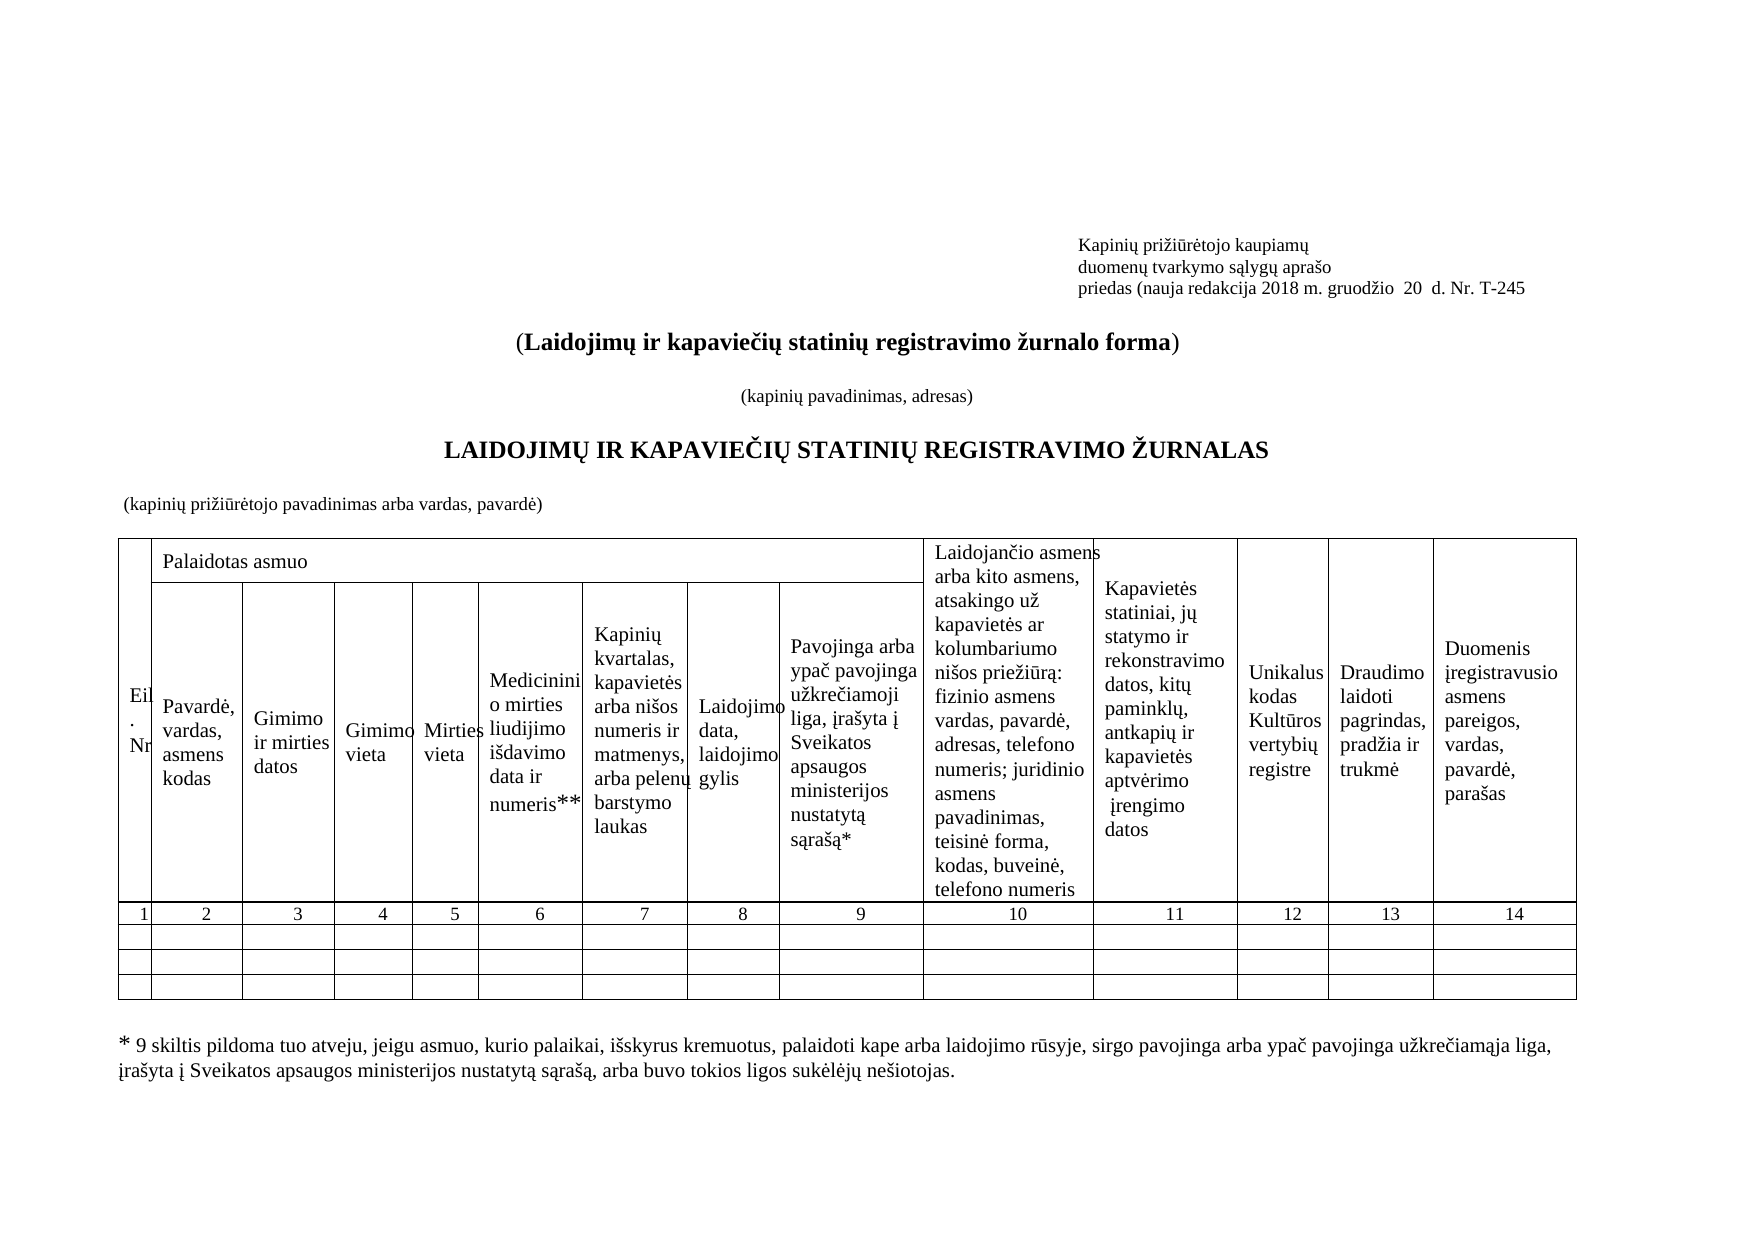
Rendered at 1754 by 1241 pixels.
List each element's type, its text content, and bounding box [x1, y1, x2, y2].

table_cell [583, 975, 687, 999]
table_cell Gimimo vieta [335, 583, 412, 901]
table_cell [243, 975, 334, 999]
table_header Kapavietės statiniai, jų statymo ir rekonstravimo datos, kitų paminklų, antkapių ir kapavietės aptvėrimo įrengimo datos [1094, 539, 1237, 901]
table_cell [152, 975, 242, 999]
table_cell Mirties vieta [413, 583, 478, 901]
table_cell 8 [688, 903, 779, 924]
table_cell [413, 925, 478, 949]
table_header Duomenis įregistravusio asmens pareigos, vardas, pavardė, parašas [1434, 539, 1576, 901]
table_cell 3 [243, 903, 334, 924]
table_cell 4 [335, 903, 412, 924]
table_cell [780, 950, 923, 974]
table_cell [1238, 925, 1328, 949]
table_header Draudimo laidoti pagrindas, pradžia ir trukmė [1329, 539, 1433, 901]
table_header Unikalus kodas Kultūros vertybių registre [1238, 539, 1328, 901]
table_cell Kapinių kvartalas, kapavietės arba nišos numeris ir matmenys, arba pelenų barstymo laukas [583, 583, 687, 901]
table_cell [1434, 950, 1576, 974]
table_cell [243, 950, 334, 974]
table_cell [1238, 950, 1328, 974]
table_cell [1238, 975, 1328, 999]
table_cell 10 [924, 903, 1093, 924]
table_cell [688, 925, 779, 949]
table_cell [583, 925, 687, 949]
table_cell 2 [152, 903, 242, 924]
table_cell [1434, 925, 1576, 949]
table_cell Pavojinga arba ypač pavojinga užkrečiamoji liga, įrašyta į Sveikatos apsaugos ministerijos nustatytą sąrašą* [780, 583, 923, 901]
text duomenų tvarkymo sąlygų aprašo [1078, 256, 1577, 277]
text * 9 skiltis pildoma tuo atveju, jeigu asmuo, kurio palaikai, išskyrus kremuotus, palaidoti kape arba laidojimo rūsyje, sirgo pavojinga arba ypač pavojinga užkrečiamąja liga, įrašyta į Sveikatos apsaugos ministerijos nustatytą sąrašą, arba buvo tokios ligos sukėlėjų nešiotojas. [118, 1029, 1596, 1082]
table_cell [119, 975, 151, 999]
table_cell [688, 950, 779, 974]
table_cell [335, 975, 412, 999]
table_cell 13 [1329, 903, 1433, 924]
table_header Laidojančio asmens arba kito asmens, atsakingo už kapavietės ar kolumbariumo nišos priežiūrą: fizinio asmens vardas, pavardė, adresas, telefono numeris; juridinio asmens pavadinimas, teisinė forma, kodas, buveinė, telefono numeris [924, 539, 1093, 901]
table_cell [152, 950, 242, 974]
table_cell [1329, 925, 1433, 949]
table_cell [119, 950, 151, 974]
table_cell [335, 950, 412, 974]
table_cell Laidojimo data, laidojimo gylis [688, 583, 779, 901]
table_cell [152, 925, 242, 949]
table_cell [1094, 975, 1237, 999]
table_cell 6 [479, 903, 582, 924]
table_cell [688, 975, 779, 999]
table_cell 9 [780, 903, 923, 924]
table_cell Medicininio mirties liudijimo išdavimo data ir numeris** [479, 583, 582, 901]
table_cell 12 [1238, 903, 1328, 924]
table_cell [780, 975, 923, 999]
table_cell [479, 925, 582, 949]
table_cell 14 [1434, 903, 1576, 924]
table_cell [924, 975, 1093, 999]
table_cell [479, 975, 582, 999]
table_cell [335, 925, 412, 949]
table_cell 11 [1094, 903, 1237, 924]
table_cell [479, 950, 582, 974]
text (Laidojimų ir kapaviečių statinių registravimo žurnalo forma) [118, 327, 1577, 356]
table_cell Gimimo ir mirties datos [243, 583, 334, 901]
table_cell [780, 925, 923, 949]
table_cell 5 [413, 903, 478, 924]
table_cell Pavardė, vardas, asmens kodas [152, 583, 242, 901]
table_cell [1434, 975, 1576, 999]
table_cell 7 [583, 903, 687, 924]
table_cell [1329, 975, 1433, 999]
table_cell [1094, 950, 1237, 974]
table_cell [924, 925, 1093, 949]
table_cell [1329, 950, 1433, 974]
text Kapinių prižiūrėtojo kaupiamų [1078, 234, 1577, 256]
table_cell [413, 950, 478, 974]
text (kapinių prižiūrėtojo pavadinimas arba vardas, pavardė) [118, 493, 1596, 514]
table_cell 1 [119, 903, 151, 924]
table_cell [583, 950, 687, 974]
text (kapinių pavadinimas, adresas) [62, 385, 1596, 406]
text priedas (nauja redakcija 2018 m. gruodžio 20 d. Nr. T-245 [1078, 277, 1577, 299]
table_cell [1094, 925, 1237, 949]
table_cell [413, 975, 478, 999]
table_header Palaidotas asmuo [152, 539, 923, 582]
text LAIDOJIMŲ IR KAPAVIEČIŲ STATINIŲ REGISTRAVIMO ŽURNALAS [62, 435, 1596, 464]
table_cell [243, 925, 334, 949]
table_cell [924, 950, 1093, 974]
table_cell [119, 925, 151, 949]
table_header Eil. Nr. [119, 539, 151, 901]
